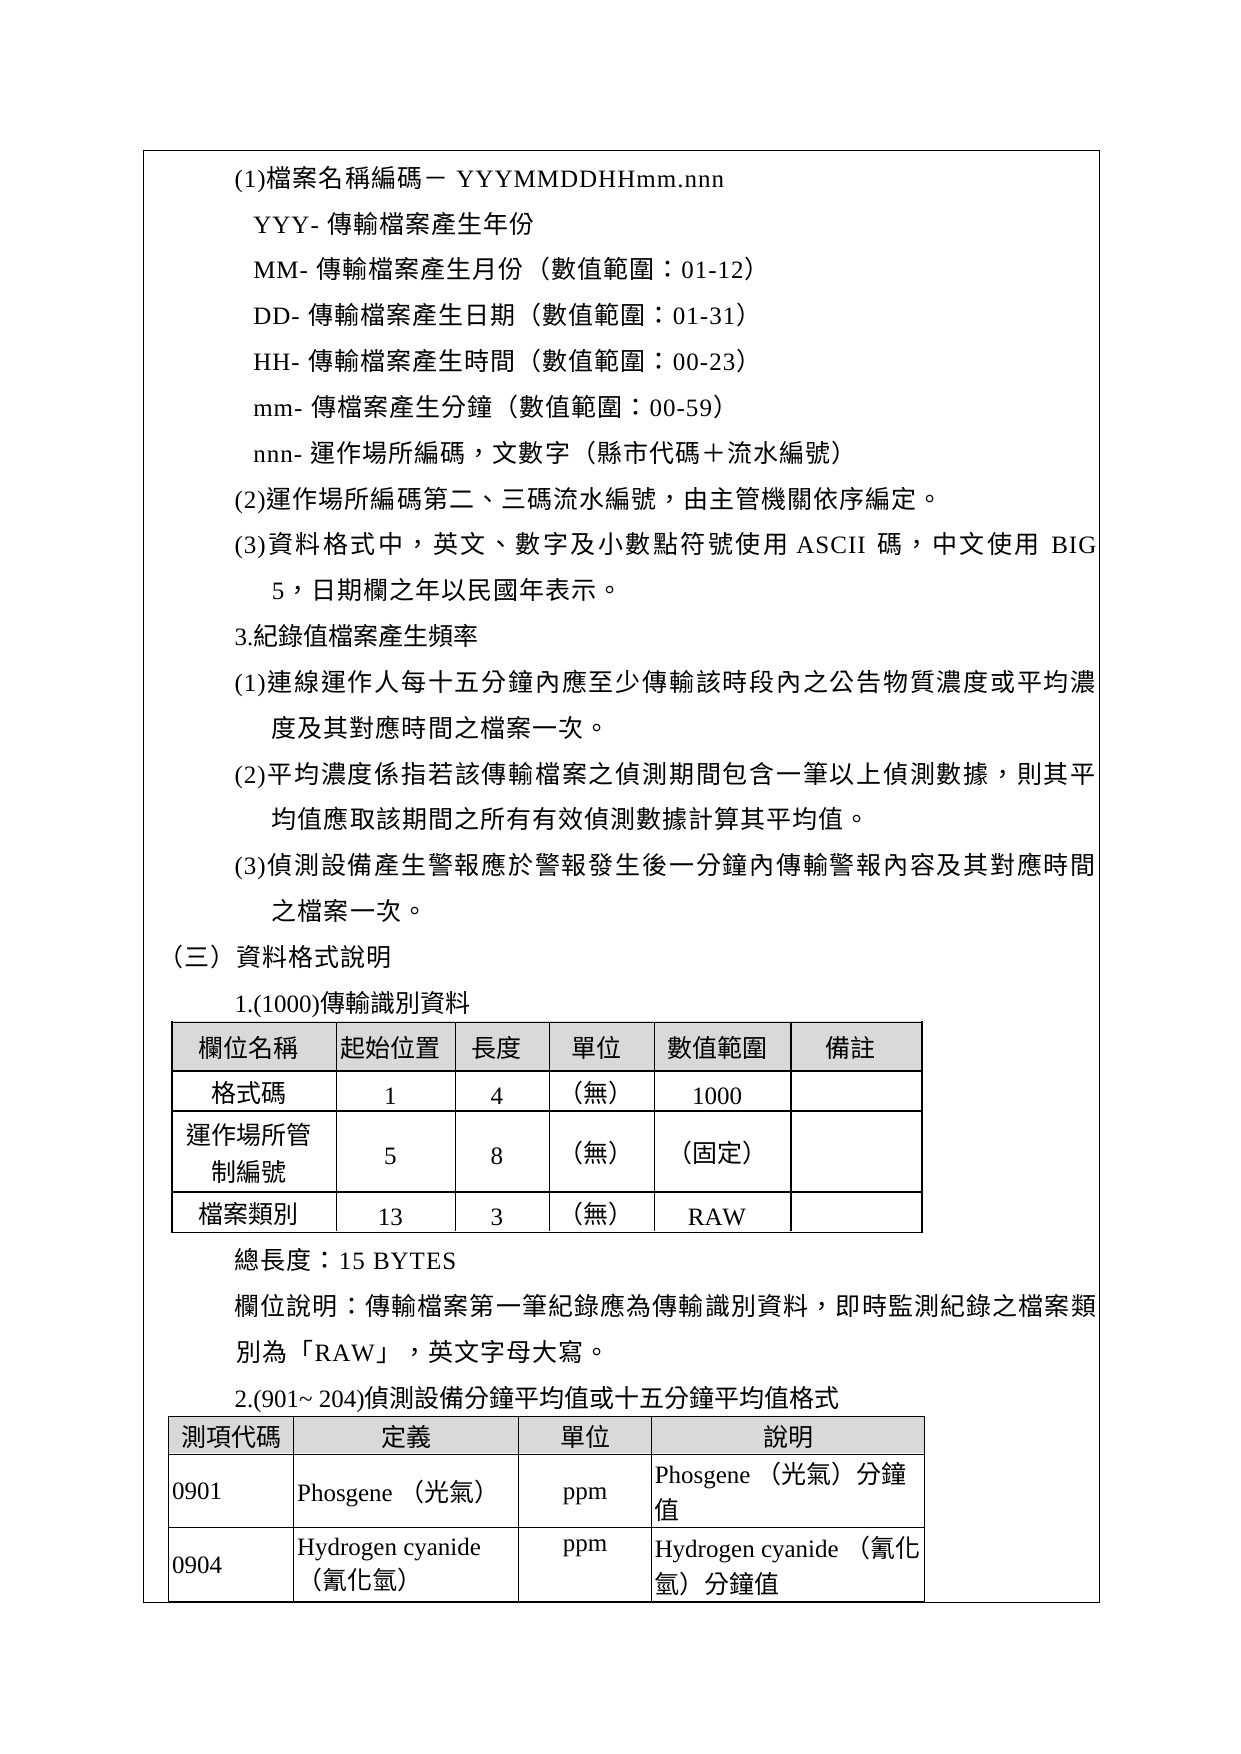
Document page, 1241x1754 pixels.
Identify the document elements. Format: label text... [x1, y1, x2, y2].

table_header 長度 [456, 1023, 549, 1070]
table_cell 格式碼 [173, 1072, 336, 1110]
table_cell 8 [456, 1112, 549, 1191]
table_cell ppm [519, 1455, 651, 1527]
table_cell [792, 1193, 921, 1231]
table_cell 3 [456, 1193, 549, 1231]
table_cell Phosgene （光氣）分鐘值 [652, 1455, 924, 1527]
table_cell 1000 [655, 1072, 790, 1110]
table_cell 檔案類別 [173, 1193, 336, 1231]
table_cell Hydrogen cyanide （氰化氫） [294, 1528, 518, 1601]
table_header 單位 [550, 1023, 654, 1070]
table_cell （無） [550, 1193, 654, 1231]
table_header 單位 [519, 1417, 651, 1453]
table_cell 運作場所管制編號 [173, 1112, 336, 1191]
table_cell （無） [550, 1112, 654, 1191]
table_cell 13 [337, 1193, 455, 1231]
table_cell （固定） [655, 1112, 790, 1191]
table_cell 0904 [169, 1528, 293, 1601]
table_cell 5 [337, 1112, 455, 1191]
table_cell 0901 [169, 1455, 293, 1527]
table_cell Hydrogen cyanide （氰化氫）分鐘值 [652, 1528, 924, 1601]
table_cell RAW [655, 1193, 790, 1231]
table_header 測項代碼 [169, 1417, 293, 1453]
table_header 起始位置 [337, 1023, 455, 1070]
table_header 備註 [792, 1023, 921, 1070]
table_cell （無） [550, 1072, 654, 1110]
table_cell 1 [337, 1072, 455, 1110]
table_header 欄位名稱 [173, 1023, 336, 1070]
table_header 說明 [652, 1417, 924, 1453]
table_cell [792, 1112, 921, 1191]
table_cell ppm [519, 1528, 651, 1601]
table_header 定義 [294, 1417, 518, 1453]
table_cell [792, 1072, 921, 1110]
table_cell Phosgene （光氣） [294, 1455, 518, 1527]
table_header (1)檔案名稱編碼－ YYYMMDDHHmm.nnn YYY- 傳輸檔案產生年份 MM- 傳輸檔案產生月份（數值範圍：01-12） DD- 傳輸檔案產生日期（數值範圍：01-31） HH- 傳輸檔案產生時間（數值範圍：00-23） mm- 傳檔案產生分鐘（數值範圍：00-59） nnn- 運作場所編碼，文數字（縣市代碼＋流水編號） (2)運作場所編碼第二、三碼流水編號，由主管機關依序編定。 (3)資料格式中，英文、數字及小數點符號使用ASCII 碼，中文使用 BIG 5，日期欄之年以民國年表示。 3.紀錄值檔案產生頻率 (1)連線運作人每十五分鐘內應至少傳輸該時段內之公告物質濃度或平均濃度及其對應時間之檔案一次。 (2)平均濃度係指若該傳輸檔案之偵測期間包含一筆以上偵測數據，則其平均值應取該期間之所有有效偵測數據計算其平均值。 (3)偵測設備產生警報應於警報發生後一分鐘內傳輸警報內容及其對應時間之檔案一次。 （三）資料格式說明 1.(1000)傳輸識別資料 總長度：15 BYTES 欄位說明：傳輸檔案第一筆紀錄應為傳輸識別資料，即時監測紀錄之檔案類別為「RAW」，英文字母大寫。 2.(901~ 204)偵測設備分鐘平均值或十五分鐘平均值格式 [144, 151, 1099, 1602]
table_cell 4 [456, 1072, 549, 1110]
table_header 數值範圍 [655, 1023, 790, 1070]
